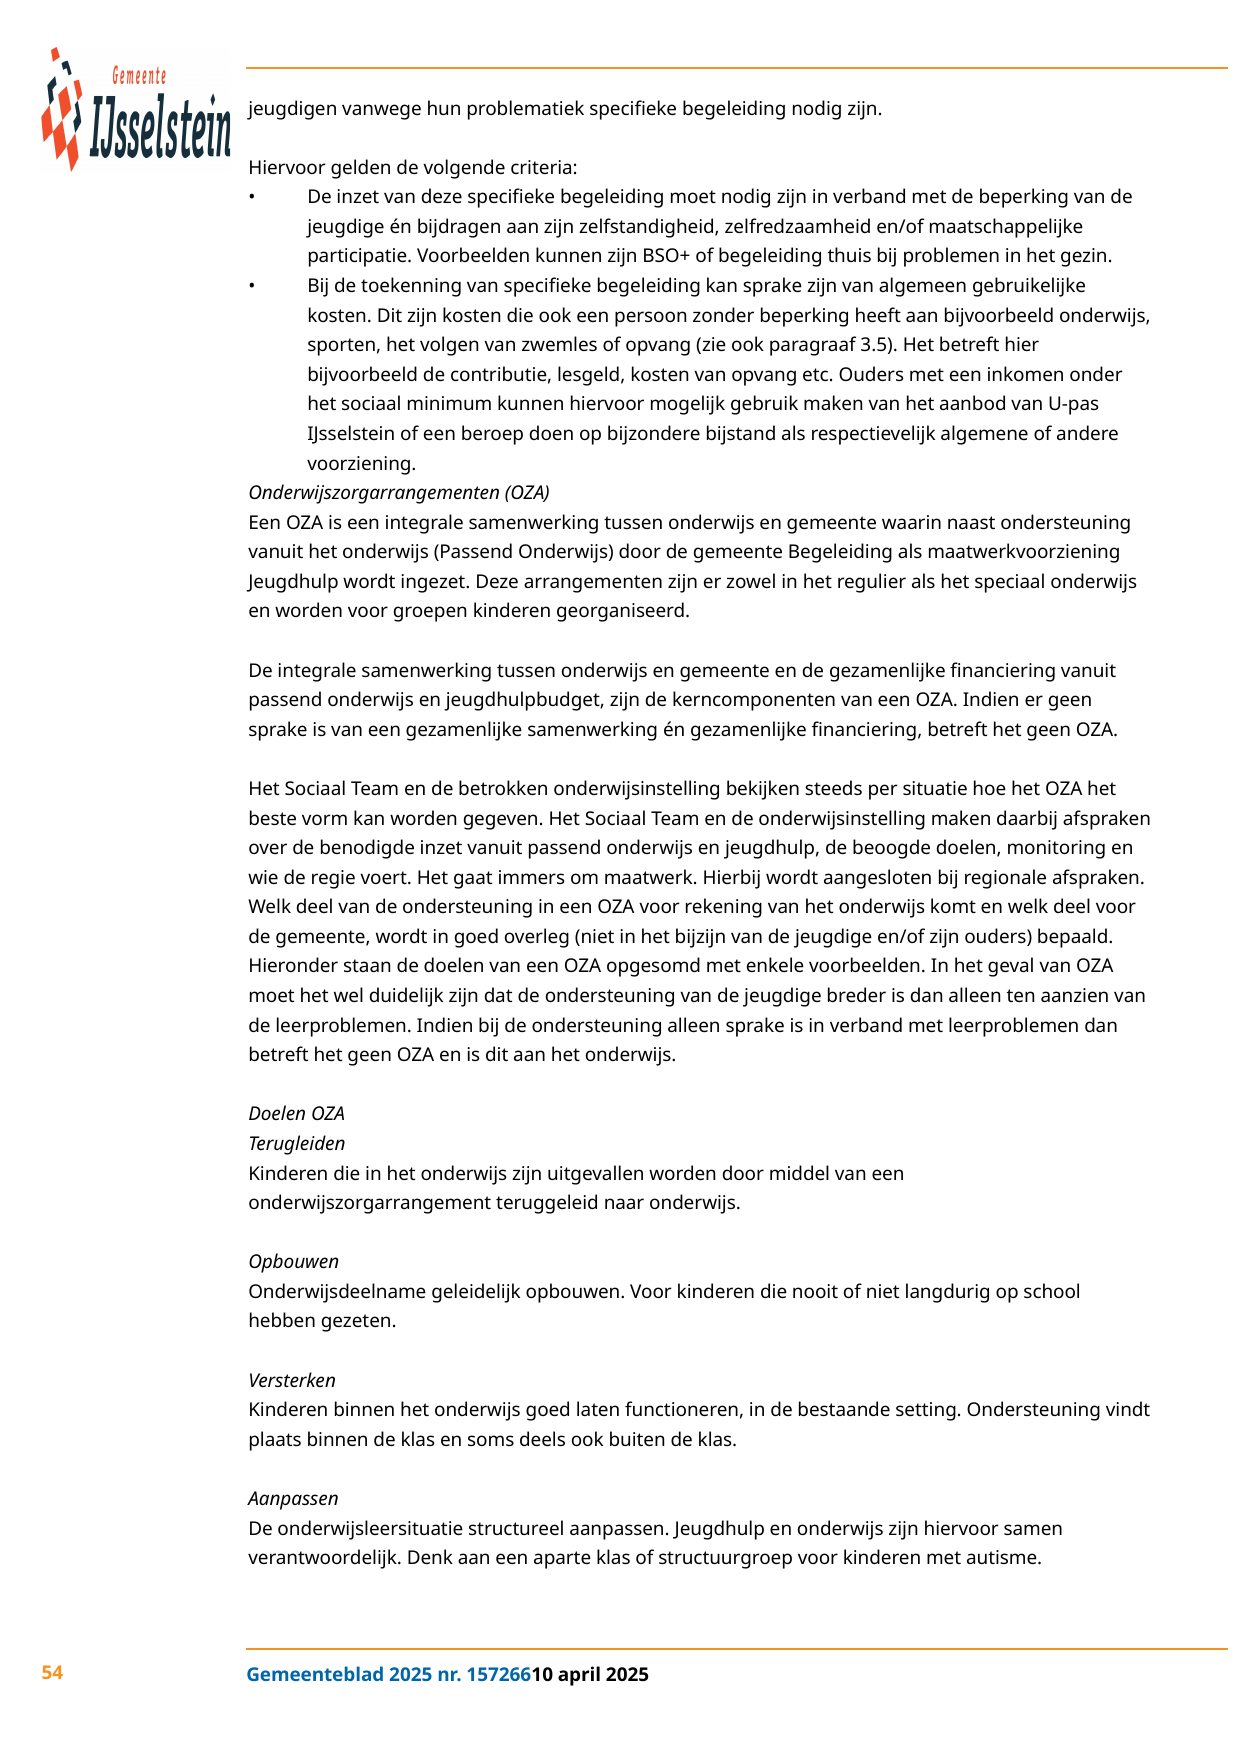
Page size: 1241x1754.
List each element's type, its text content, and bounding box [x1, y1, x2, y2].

text Hiervoor gelden de volgende criteria: [248, 154, 1152, 180]
list Bij de toekenning van specifieke begeleiding kan sprake zijn van algemeen gebruikelijke kosten. Dit zijn kosten die ook een persoon zonder beperking heeft aan bijvoorbeeld onderwijs, sporten, het volgen van zwemles of opvang (zie ook paragraaf 3.5). Het betreft hier bijvoorbeeld de contributie, lesgeld, kosten van opvang etc. Ouders met een inkomen onder het sociaal minimum kunnen hiervoor mogelijk gebruik maken van het aanbod van U-pas IJsselstein of een beroep doen op bijzondere bijstand als respectievelijk algemene of andere voorziening. [248, 272, 1152, 476]
text Een OZA is een integrale samenwerking tussen onderwijs en gemeente waarin naast ondersteuning vanuit het onderwijs (Passend Onderwijs) door de gemeente Begeleiding als maatwerkvoorziening Jeugdhulp wordt ingezet. Deze arrangementen zijn er zowel in het regulier als het speciaal onderwijs en worden voor groepen kinderen georganiseerd. [248, 509, 1152, 623]
text De integrale samenwerking tussen onderwijs en gemeente en de gezamenlijke financiering vanuit passend onderwijs en jeugdhulpbudget, zijn de kerncomponenten van een OZA. Indien er geen sprake is van een gezamenlijke samenwerking én gezamenlijke financiering, betreft het geen OZA. [248, 657, 1152, 742]
text Kinderen die in het onderwijs zijn uitgevallen worden door middel van een onderwijszorgarrangement teruggeleid naar onderwijs. [248, 1160, 1152, 1215]
text Kinderen binnen het onderwijs goed laten functioneren, in de bestaande setting. Ondersteuning vindt plaats binnen de klas en soms deels ook buiten de klas. [248, 1396, 1152, 1452]
list De inzet van deze specifieke begeleiding moet nodig zijn in verband met de beperking van de jeugdige én bijdragen aan zijn zelfstandigheid, zelfredzaamheid en/of maatschappelijke participatie. Voorbeelden kunnen zijn BSO+ of begeleiding thuis bij problemen in het gezin. [248, 183, 1152, 268]
text De onderwijsleersituatie structureel aanpassen. Jeugdhulp en onderwijs zijn hiervoor samen verantwoordelijk. Denk aan een aparte klas of structuurgroep voor kinderen met autisme. [248, 1515, 1152, 1570]
picture [41, 47, 231, 172]
text Aanpassen [248, 1485, 1152, 1511]
text jeugdigen vanwege hun problematiek specifieke begeleiding nodig zijn. [248, 95, 1152, 121]
text Onderwijsdeelname geleidelijk opbouwen. Voor kinderen die nooit of niet langdurig op school hebben gezeten. [248, 1278, 1152, 1333]
text Opbouwen [248, 1248, 1152, 1274]
text Het Sociaal Team en de betrokken onderwijsinstelling bekijken steeds per situatie hoe het OZA het beste vorm kan worden gegeven. Het Sociaal Team en de onderwijsinstelling maken daarbij afspraken over de benodigde inzet vanuit passend onderwijs en jeugdhulp, de beoogde doelen, monitoring en wie de regie voert. Het gaat immers om maatwerk. Hierbij wordt aangesloten bij regionale afspraken. Welk deel van de ondersteuning in een OZA voor rekening van het onderwijs komt en welk deel voor de gemeente, wordt in goed overleg (niet in het bijzijn van de jeugdige en/of zijn ouders) bepaald. Hieronder staan de doelen van een OZA opgesomd met enkele voorbeelden. In het geval van OZA moet het wel duidelijk zijn dat de ondersteuning van de jeugdige breder is dan alleen ten aanzien van de leerproblemen. Indien bij de ondersteuning alleen sprake is in verband met leerproblemen dan betreft het geen OZA en is dit aan het onderwijs. [248, 775, 1152, 1067]
text Terugleiden [248, 1130, 1152, 1156]
text Versterken [248, 1367, 1152, 1393]
text Doelen OZA [248, 1101, 1152, 1126]
text Onderwijszorgarrangementen (OZA) [248, 479, 1152, 505]
